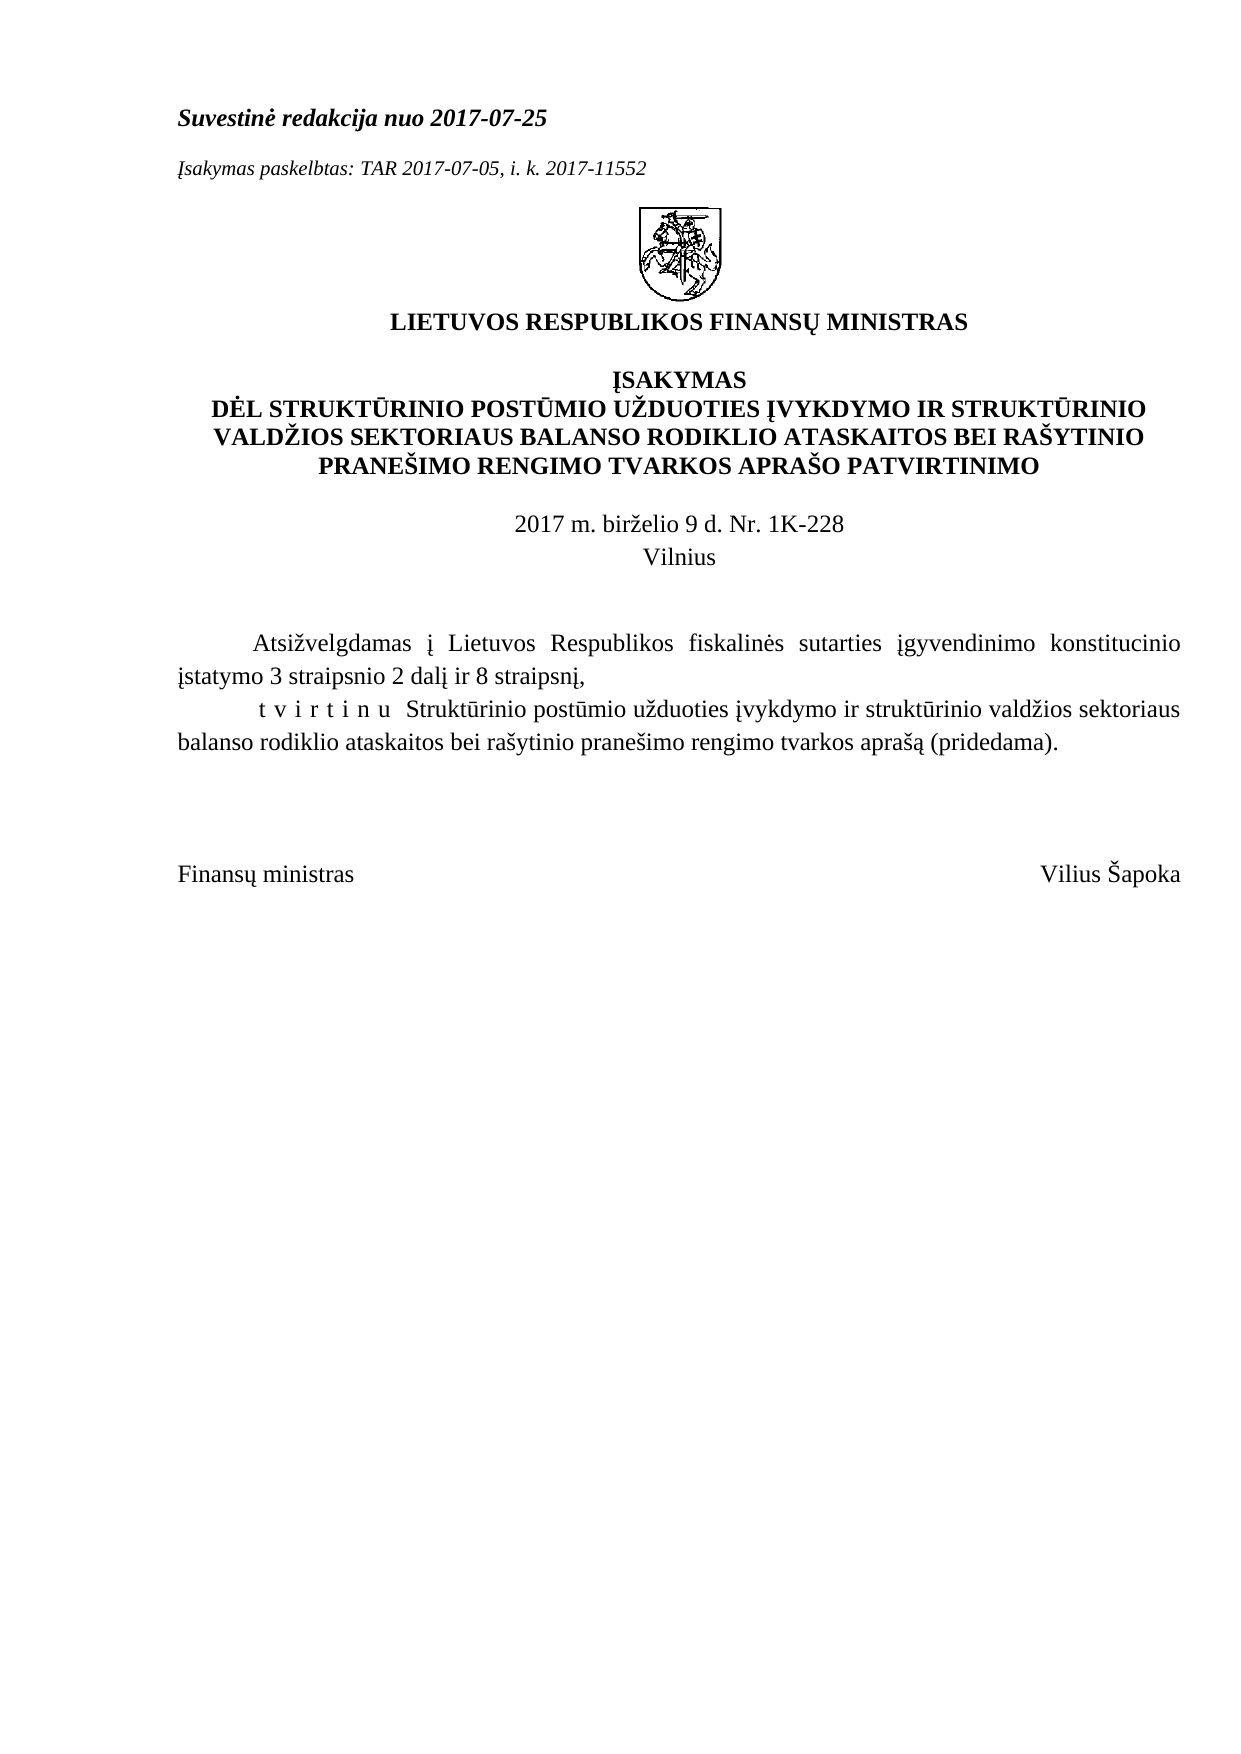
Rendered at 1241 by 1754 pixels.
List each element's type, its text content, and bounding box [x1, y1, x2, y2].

text tvirtinu Struktūrinio postūmio užduoties įvykdymo ir struktūrinio valdžios sektoriaus balanso rodiklio ataskaitos bei rašytinio pranešimo rengimo tvarkos aprašą (pridedama). [177, 694, 1181, 756]
text Suvestinė redakcija nuo 2017-07-25 [177, 103, 1181, 132]
text 2017 m. birželio 9 d. Nr. 1K-228 [177, 509, 1181, 537]
text Finansų ministras Vilius Šapoka [177, 859, 1181, 888]
text Atsižvelgdamas į Lietuvos Respublikos fiskalinės sutarties įgyvendinimo konstitucinio įstatymo 3 straipsnio 2 dalį ir 8 straipsnį, [177, 628, 1181, 690]
text DĖL STRUKTŪRINIO POSTŪMIO UŽDUOTIES ĮVYKDYMO IR STRUKTŪRINIO VALDŽIOS SEKTORIAUS BALANSO RODIKLIO ATASKAITOS BEI RAŠYTINIO PRANEŠIMO RENGIMO TVARKOS APRAŠO PATVIRTINIMO [177, 394, 1181, 480]
text LIETUVOS RESPUBLIKOS FINANSŲ MINISTRAS [177, 307, 1181, 336]
text ĮSAKYMAS [177, 365, 1181, 394]
text Vilnius [177, 542, 1181, 570]
text Įsakymas paskelbtas: TAR 2017-07-05, i. k. 2017-11552 [177, 156, 1181, 180]
